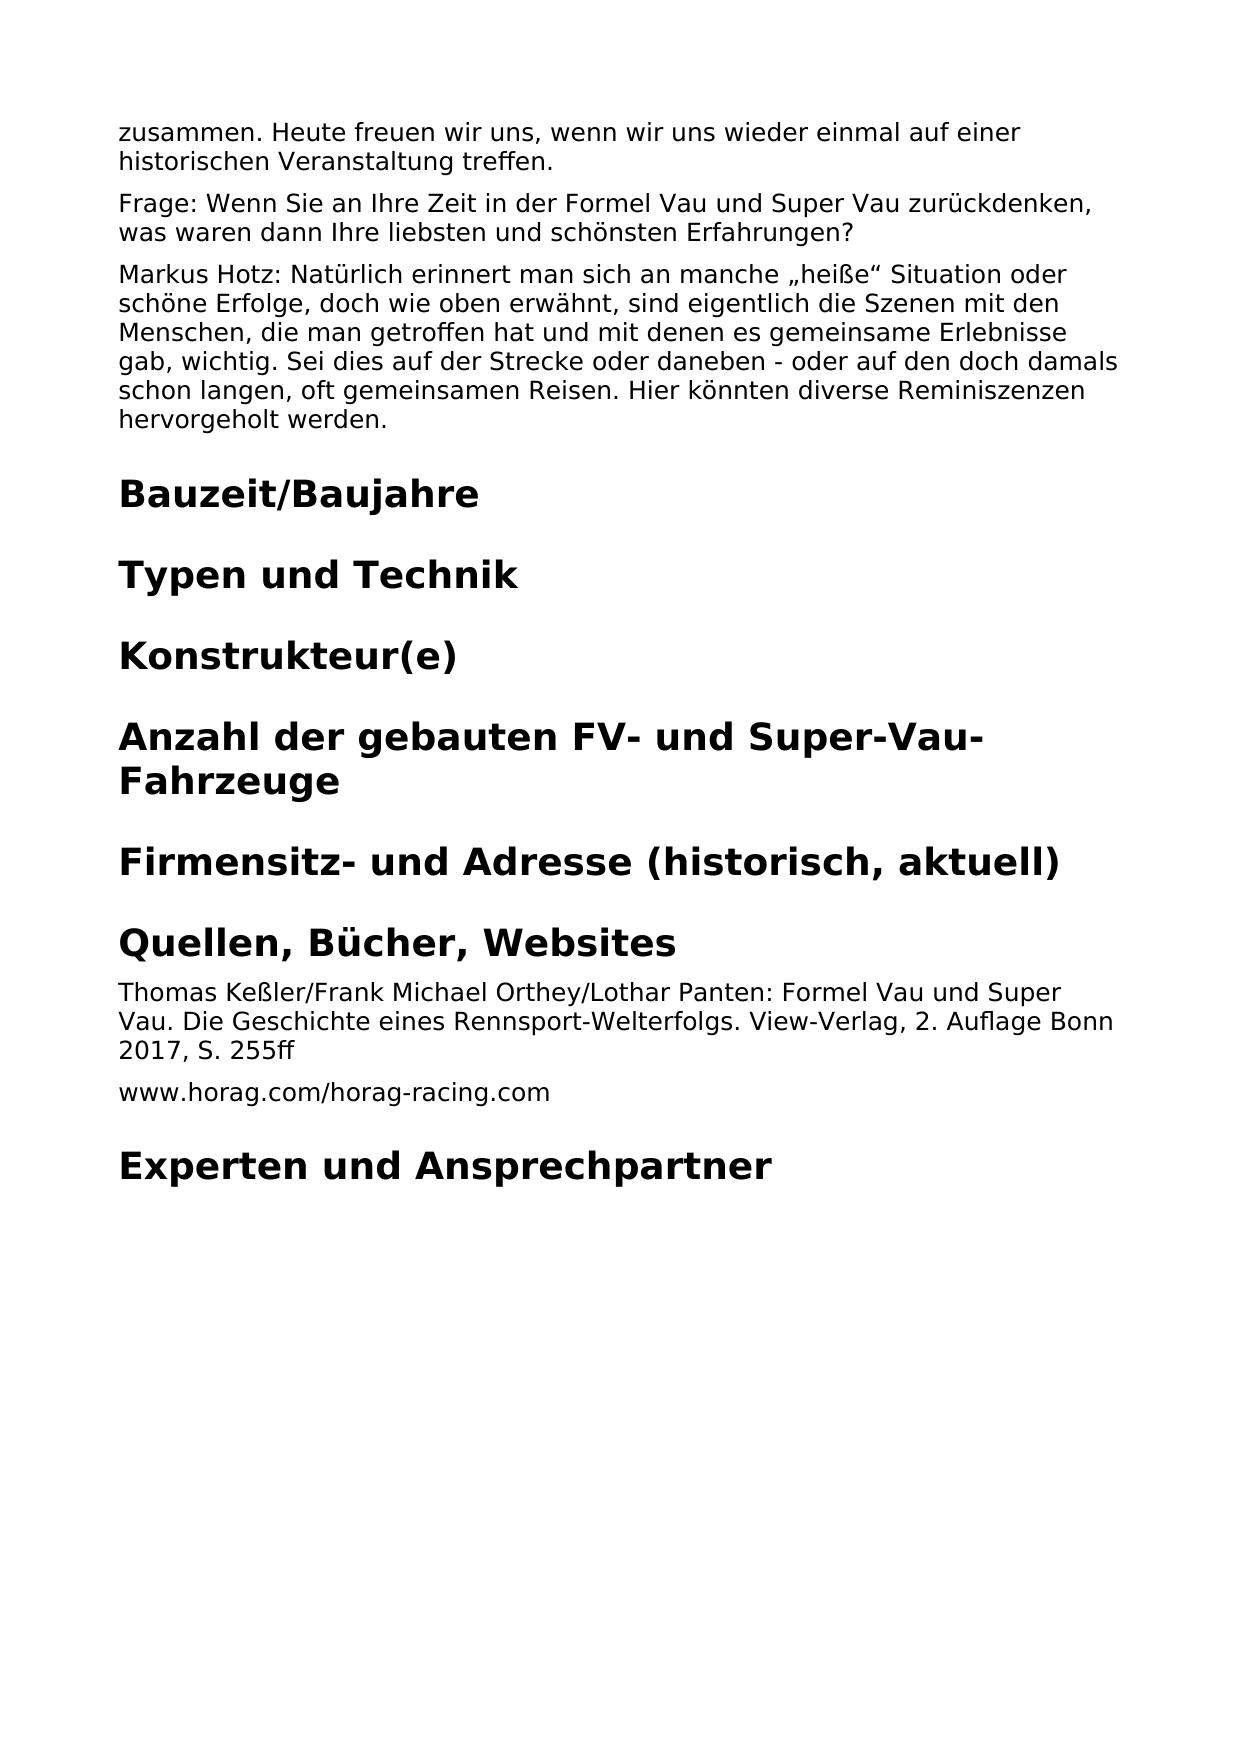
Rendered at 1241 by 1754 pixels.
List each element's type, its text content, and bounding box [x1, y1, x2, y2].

subtitle Typen und Technik [118, 553, 1122, 597]
subtitle Quellen, Bücher, Websites [118, 922, 1122, 965]
text Thomas Keßler/Frank Michael Orthey/Lothar Panten: Formel Vau und Super Vau. Die Geschichte eines Rennsport-Welterfolgs. View-Verlag, 2. Auflage Bonn 2017, S. 255ff [118, 978, 1122, 1065]
text Frage: Wenn Sie an Ihre Zeit in der Formel Vau und Super Vau zurückdenken, was waren dann Ihre liebsten und schönsten Erfahrungen? [118, 189, 1122, 247]
subtitle Firmensitz- und Adresse (historisch, aktuell) [118, 841, 1122, 884]
subtitle Bauzeit/Baujahre [118, 472, 1122, 516]
text Markus Hotz: Natürlich erinnert man sich an manche „heiße“ Situation oder schöne Erfolge, doch wie oben erwähnt, sind eigentlich die Szenen mit den Menschen, die man getroffen hat und mit denen es gemeinsame Erlebnisse gab, wichtig. Sei dies auf der Strecke oder daneben - oder auf den doch damals schon langen, oft gemeinsamen Reisen. Hier könnten diverse Reminiszenzen hervorgeholt werden. [118, 260, 1122, 435]
subtitle Experten und Ansprechpartner [118, 1144, 1122, 1188]
subtitle Anzahl der gebauten FV- und Super-Vau-Fahrzeuge [118, 716, 1122, 803]
subtitle Konstrukteur(e) [118, 634, 1122, 678]
text www.horag.com/horag-racing.com [118, 1078, 1122, 1107]
text zusammen. Heute freuen wir uns, wenn wir uns wieder einmal auf einer historischen Veranstaltung treffen. [118, 118, 1122, 176]
